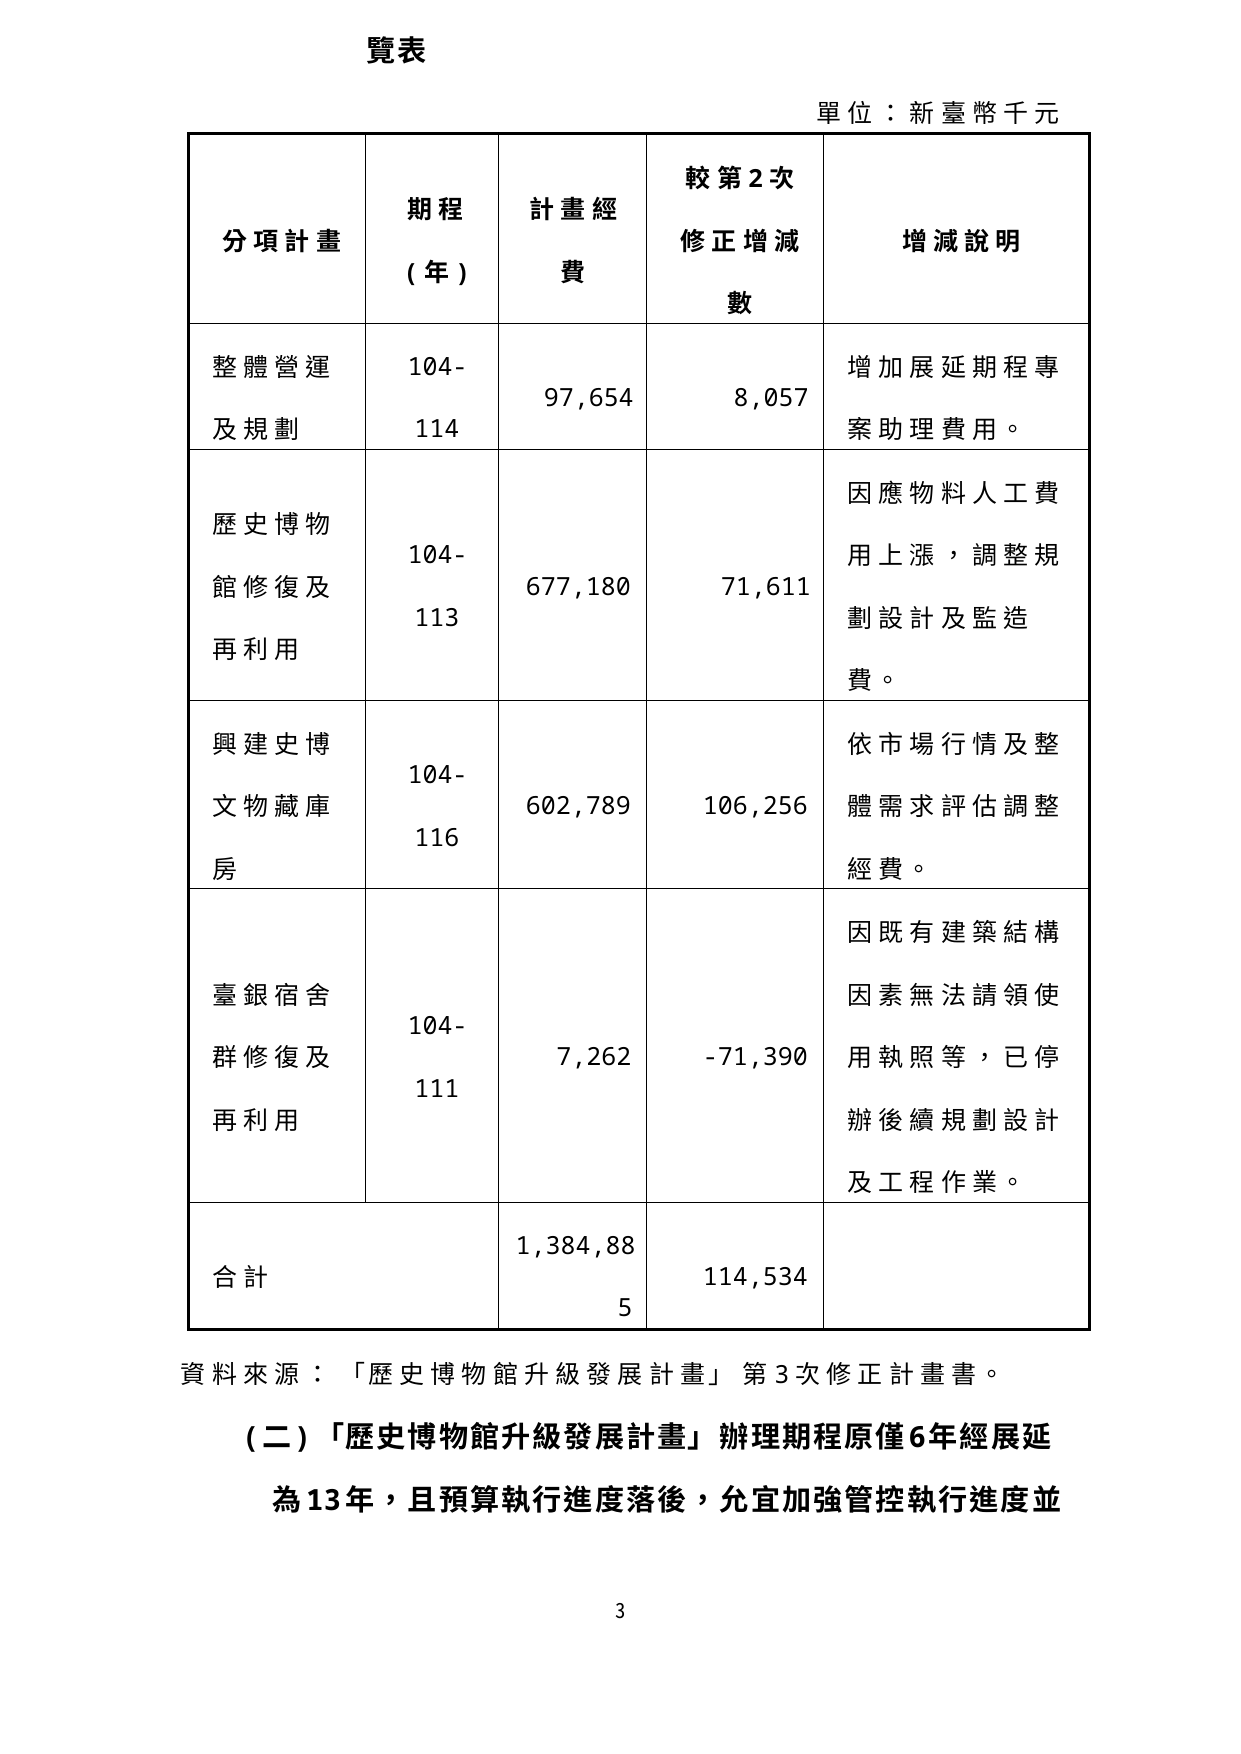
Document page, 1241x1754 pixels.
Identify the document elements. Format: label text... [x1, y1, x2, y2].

text (二)「歷史博物館升級發展計畫」辦理期程原僅6年經展延為13年，且預算執行進度落後，允宜加強管控執行進度並 [236, 1393, 1063, 1518]
table_cell 因既有建築結構因素無法請領使用執照等，已停辦後續規劃設計及工程作業。 [824, 889, 1088, 1202]
table_cell 97,654 [499, 324, 646, 449]
table_header 期程(年) [366, 135, 498, 323]
table_cell 整體營運及規劃 [190, 324, 365, 449]
table_header 分項計畫 [190, 135, 365, 323]
table_cell 104-111 [366, 889, 498, 1202]
table_cell 依市場行情及整體需求評估調整經費。 [824, 701, 1088, 888]
table_cell 增加展延期程專案助理費用。 [824, 324, 1088, 449]
table_cell 106,256 [647, 701, 823, 888]
table_cell 臺銀宿舍群修復及再利用 [190, 889, 365, 1202]
text 資料來源：「歷史博物館升級發展計畫」第3次修正計畫書。 [177, 1331, 1063, 1393]
table_cell 104-113 [366, 450, 498, 700]
table_cell 71,611 [647, 450, 823, 700]
table_cell 104-114 [366, 324, 498, 449]
table_cell 歷史博物館修復及再利用 [190, 450, 365, 700]
table_cell 因應物料人工費用上漲，調整規劃設計及監造費。 [824, 450, 1088, 700]
table_cell 8,057 [647, 324, 823, 449]
text 單位：新臺幣千元 [236, 69, 1063, 132]
table_cell -71,390 [647, 889, 823, 1202]
table_header 較第2次修正增減數 [647, 135, 823, 323]
table_cell 合計 [190, 1203, 498, 1328]
table_cell 114,534 [647, 1203, 823, 1328]
table_cell 1,384,885 [499, 1203, 646, 1328]
table_cell 104-116 [366, 701, 498, 888]
table_header 計畫經費 [499, 135, 646, 323]
table_cell 7,262 [499, 889, 646, 1202]
text 覽表 [177, 7, 1063, 69]
table_cell [824, 1203, 1088, 1328]
table_cell 興建史博文物藏庫房 [190, 701, 365, 888]
table_header 增減說明 [824, 135, 1088, 323]
table_cell 602,789 [499, 701, 646, 888]
table_cell 677,180 [499, 450, 646, 700]
